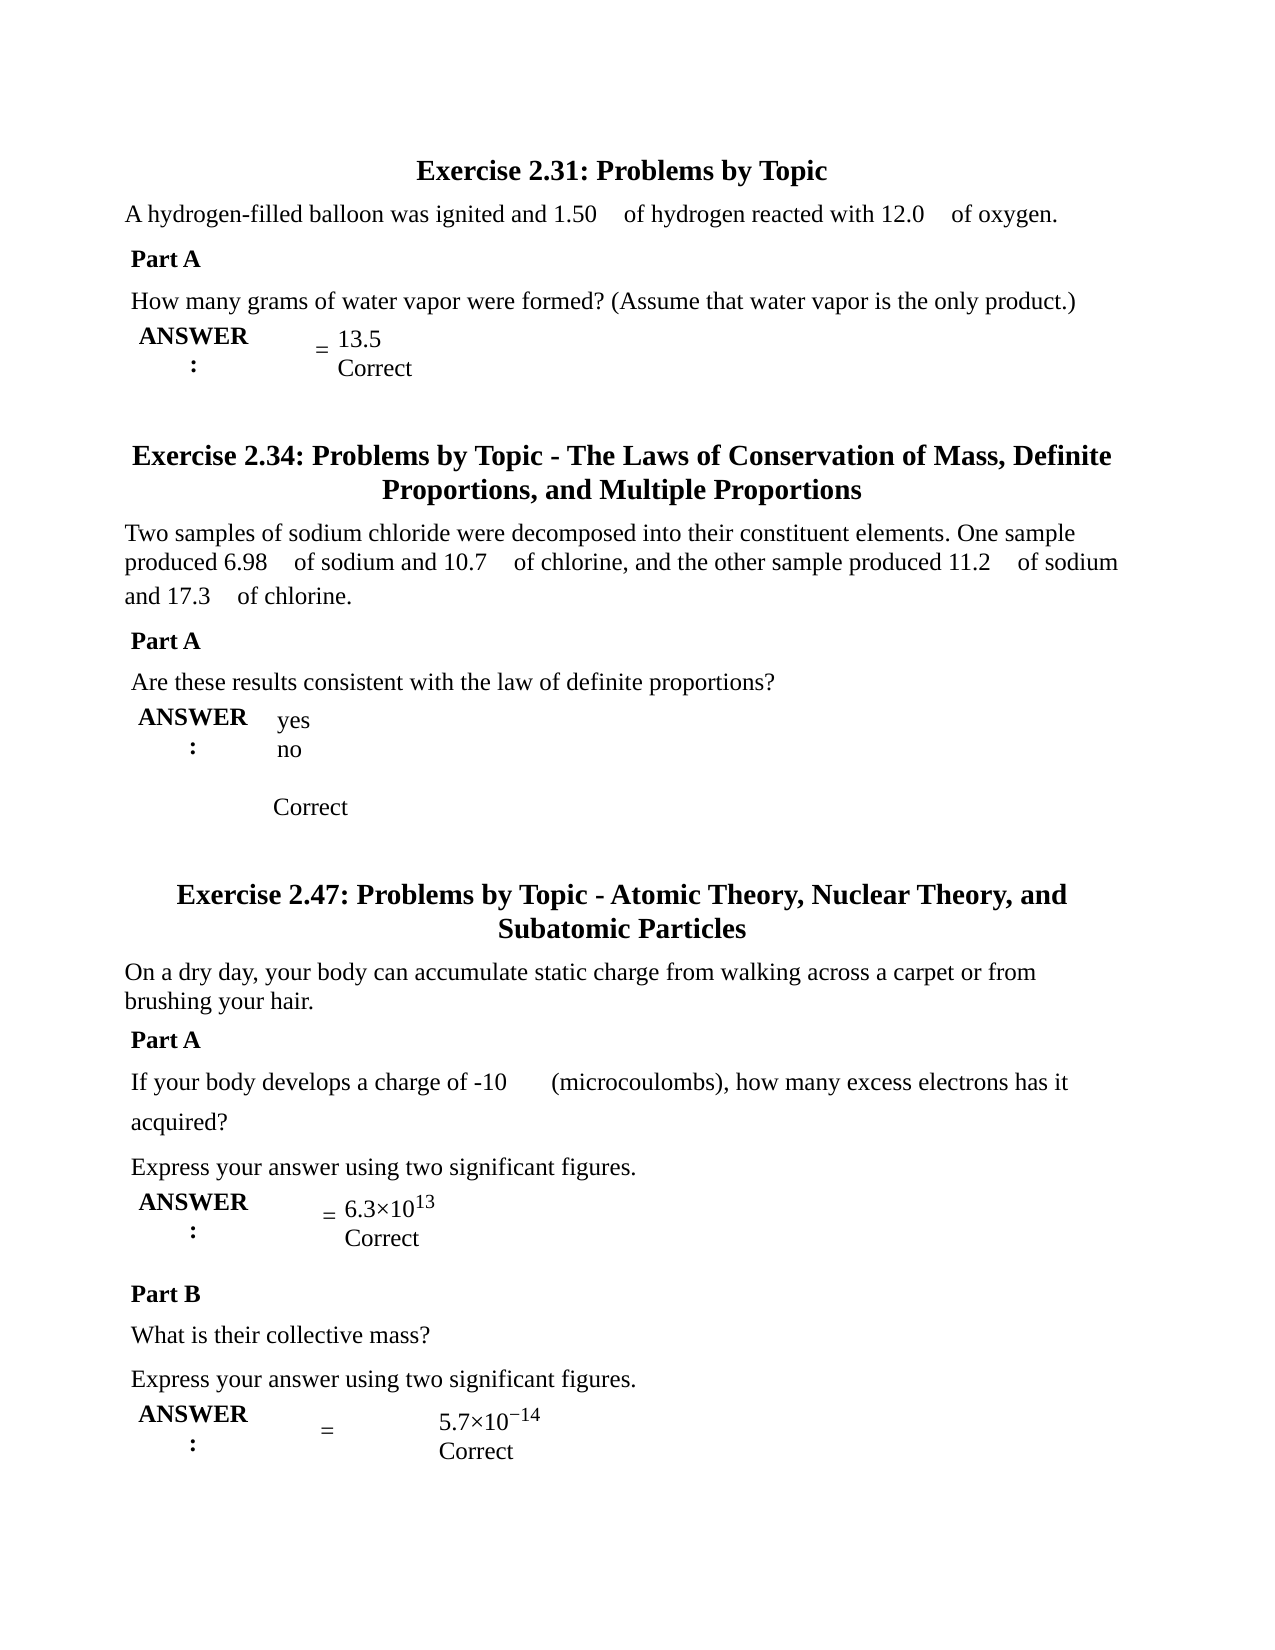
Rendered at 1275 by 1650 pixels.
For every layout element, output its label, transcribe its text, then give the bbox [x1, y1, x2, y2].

table_header [255, 1393, 1113, 1474]
table_header [564, 1019, 1119, 1061]
table_cell A hydrogen-filled balloon was ignited and 1.50 of hydrogen reacted with 12.0 of oxygen. [118, 193, 1126, 403]
table_header = [271, 321, 334, 384]
table_cell Two samples of sodium chloride were decomposed into their constituent elements. One sample produced 6.98 of sodium and 10.7 of chlorine, and the other sample produced 11.2 of sodium and 17.3 of chlorine. [118, 512, 1126, 842]
table_header [255, 696, 1113, 830]
table_header = [270, 1187, 341, 1255]
table_header ANSWER: [131, 1180, 256, 1261]
table_header [575, 1273, 1119, 1314]
table_header ANSWER: [131, 696, 255, 830]
table_header Exercise 2.31: Problems by Topic [118, 147, 1126, 193]
table_header [256, 315, 1113, 391]
table_header 5.7×10−14 Correct [435, 1399, 544, 1468]
table_header 13.5 Correct [334, 321, 423, 384]
table_header [450, 321, 458, 384]
table_header [341, 620, 1119, 661]
table_header [439, 1187, 550, 1255]
table_header Exercise 2.47: Problems by Topic - Atomic Theory, Nuclear Theory, and Subatomic Particles [118, 871, 1126, 951]
table_header [261, 703, 270, 824]
table_header = [270, 1399, 435, 1468]
table_cell [273, 734, 277, 763]
table_header [273, 706, 277, 734]
table_header [261, 1399, 270, 1468]
table_header [359, 703, 367, 824]
table_header yes [277, 706, 313, 734]
table_header [687, 1399, 696, 1468]
table_cell What is their collective mass? Express your answer using two significant figures. [124, 1314, 1119, 1480]
table_header Part B [124, 1273, 574, 1314]
table_header Part A [124, 238, 579, 279]
table_header ANSWER: [131, 1393, 255, 1474]
table_cell no [277, 734, 313, 763]
table_cell How many grams of water vapor were formed? (Assume that water vapor is the only product.) [124, 280, 1119, 397]
table_header 6.3×1013 Correct [341, 1187, 439, 1255]
table_header Exercise 2.34: Problems by Topic - The Laws of Conservation of Mass, Definite Proportions, and Multiple Proportions [118, 432, 1126, 512]
table_header [550, 1187, 559, 1255]
table_cell On a dry day, your body can accumulate static charge from walking across a carpet or from brushing your hair. [118, 951, 1126, 1487]
table_header [263, 321, 271, 384]
table_header [262, 1187, 270, 1255]
table_header Part A [124, 1019, 564, 1061]
table_header ANSWER: [131, 315, 256, 391]
table_cell If your body develops a charge of -10 (microcoulombs), how many excess electrons has it acquired? Express your answer using two significant figures. [124, 1061, 1119, 1268]
table_header [423, 321, 450, 384]
table_header Part A [124, 620, 341, 661]
table_header Correct [270, 703, 359, 824]
table_header [544, 1399, 687, 1468]
table_cell Are these results consistent with the law of definite proportions? [124, 661, 1119, 836]
table_header [579, 238, 1119, 279]
table_header [256, 1180, 1113, 1261]
